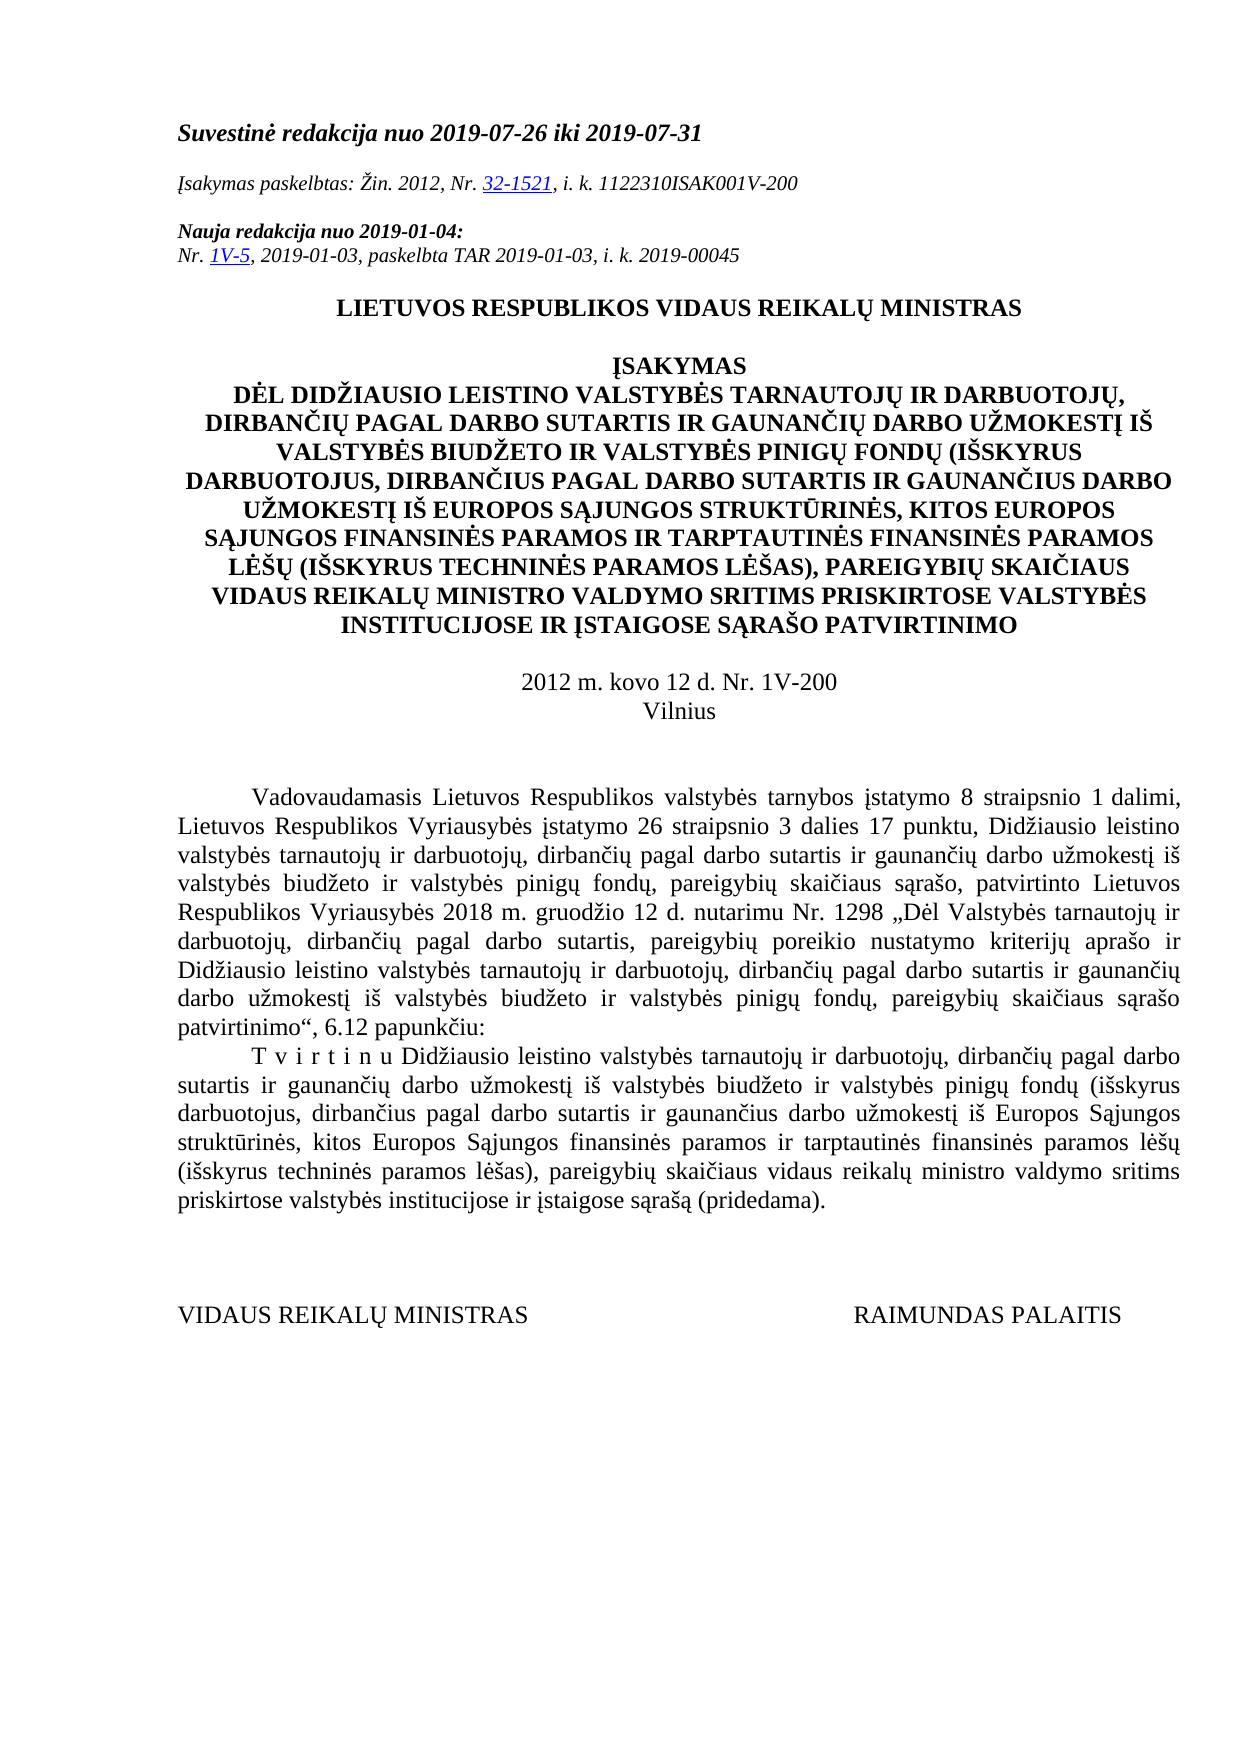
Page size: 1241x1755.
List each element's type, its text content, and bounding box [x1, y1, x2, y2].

text įsakymas [177, 351, 1181, 380]
text Suvestinė redakcija nuo 2019-07-26 iki 2019-07-31 [177, 118, 1181, 147]
text LIETUVOS RESPUBLIKOS VIDAUS REIKALŲ MINISTRas [177, 293, 1181, 322]
text Vilnius [177, 696, 1181, 725]
text 2012 m. kovo 12 d. Nr. 1V-200 [177, 667, 1181, 696]
text Vidaus reikalų ministras Raimundas Palaitis [177, 1300, 1181, 1328]
text T v i r t i n u Didžiausio leistino valstybės tarnautojų ir darbuotojų, dirbančių pagal darbo sutartis ir gaunančių darbo užmokestį iš valstybės biudžeto ir valstybės pinigų fondų (išskyrus darbuotojus, dirbančius pagal darbo sutartis ir gaunančius darbo užmokestį iš Europos Sąjungos struktūrinės, kitos Europos Sąjungos finansinės paramos ir tarptautinės finansinės paramos lėšų (išskyrus techninės paramos lėšas), pareigybių skaičiaus vidaus reikalų ministro valdymo sritims priskirtose valstybės institucijose ir įstaigose sąrašą (pridedama). [177, 1041, 1181, 1213]
text Įsakymas paskelbtas: Žin. 2012, Nr. 32-1521, i. k. 1122310ISAK001V-200 [177, 171, 1181, 195]
text Nauja redakcija nuo 2019-01-04: [177, 219, 1181, 243]
text DĖL DIDŽIAUSIO LEISTINO VALSTYBĖS TARNAUTOJŲ IR DARBUOTOJŲ, DIRBANČIŲ PAGAL DARBO SUTARTIS IR GAUNANČIŲ DARBO UŽMOKESTĮ IŠ VALSTYBĖS BIUDŽETO IR VALSTYBĖS PINIGŲ FONDŲ (IŠSKYRUS DARBUOTOJUS, DIRBANČIUS PAGAL DARBO SUTARTIS IR GAUNANČIUS DARBO UŽMOKESTĮ IŠ EUROPOS SĄJUNGOS STRUKTŪRINĖS, KITOS EUROPOS SĄJUNGOS FINANSINĖS PARAMOS IR TARPTAUTINĖS FINANSINĖS PARAMOS LĖŠŲ (IŠSKYRUS TECHNINĖS PARAMOS LĖŠAS), PAREIGYBIŲ SKAIČIAUS VIDAUS REIKALŲ MINISTRO VALDYMO SRITIMS PRISKIRTOSE VALSTYBĖS INSTITUCIJOSE IR ĮSTAIGOSE SĄRAŠO PATVIRTINIMO [177, 380, 1181, 638]
text Vadovaudamasis Lietuvos Respublikos valstybės tarnybos įstatymo 8 straipsnio 1 dalimi, Lietuvos Respublikos Vyriausybės įstatymo 26 straipsnio 3 dalies 17 punktu, Didžiausio leistino valstybės tarnautojų ir darbuotojų, dirbančių pagal darbo sutartis ir gaunančių darbo užmokestį iš valstybės biudžeto ir valstybės pinigų fondų, pareigybių skaičiaus sąrašo, patvirtinto Lietuvos Respublikos Vyriausybės 2018 m. gruodžio 12 d. nutarimu Nr. 1298 „Dėl Valstybės tarnautojų ir darbuotojų, dirbančių pagal darbo sutartis, pareigybių poreikio nustatymo kriterijų aprašo ir Didžiausio leistino valstybės tarnautojų ir darbuotojų, dirbančių pagal darbo sutartis ir gaunančių darbo užmokestį iš valstybės biudžeto ir valstybės pinigų fondų, pareigybių skaičiaus sąrašo patvirtinimo“, 6.12 papunkčiu: [177, 782, 1181, 1041]
text Nr. 1V-5, 2019-01-03, paskelbta TAR 2019-01-03, i. k. 2019-00045 [177, 243, 1181, 267]
